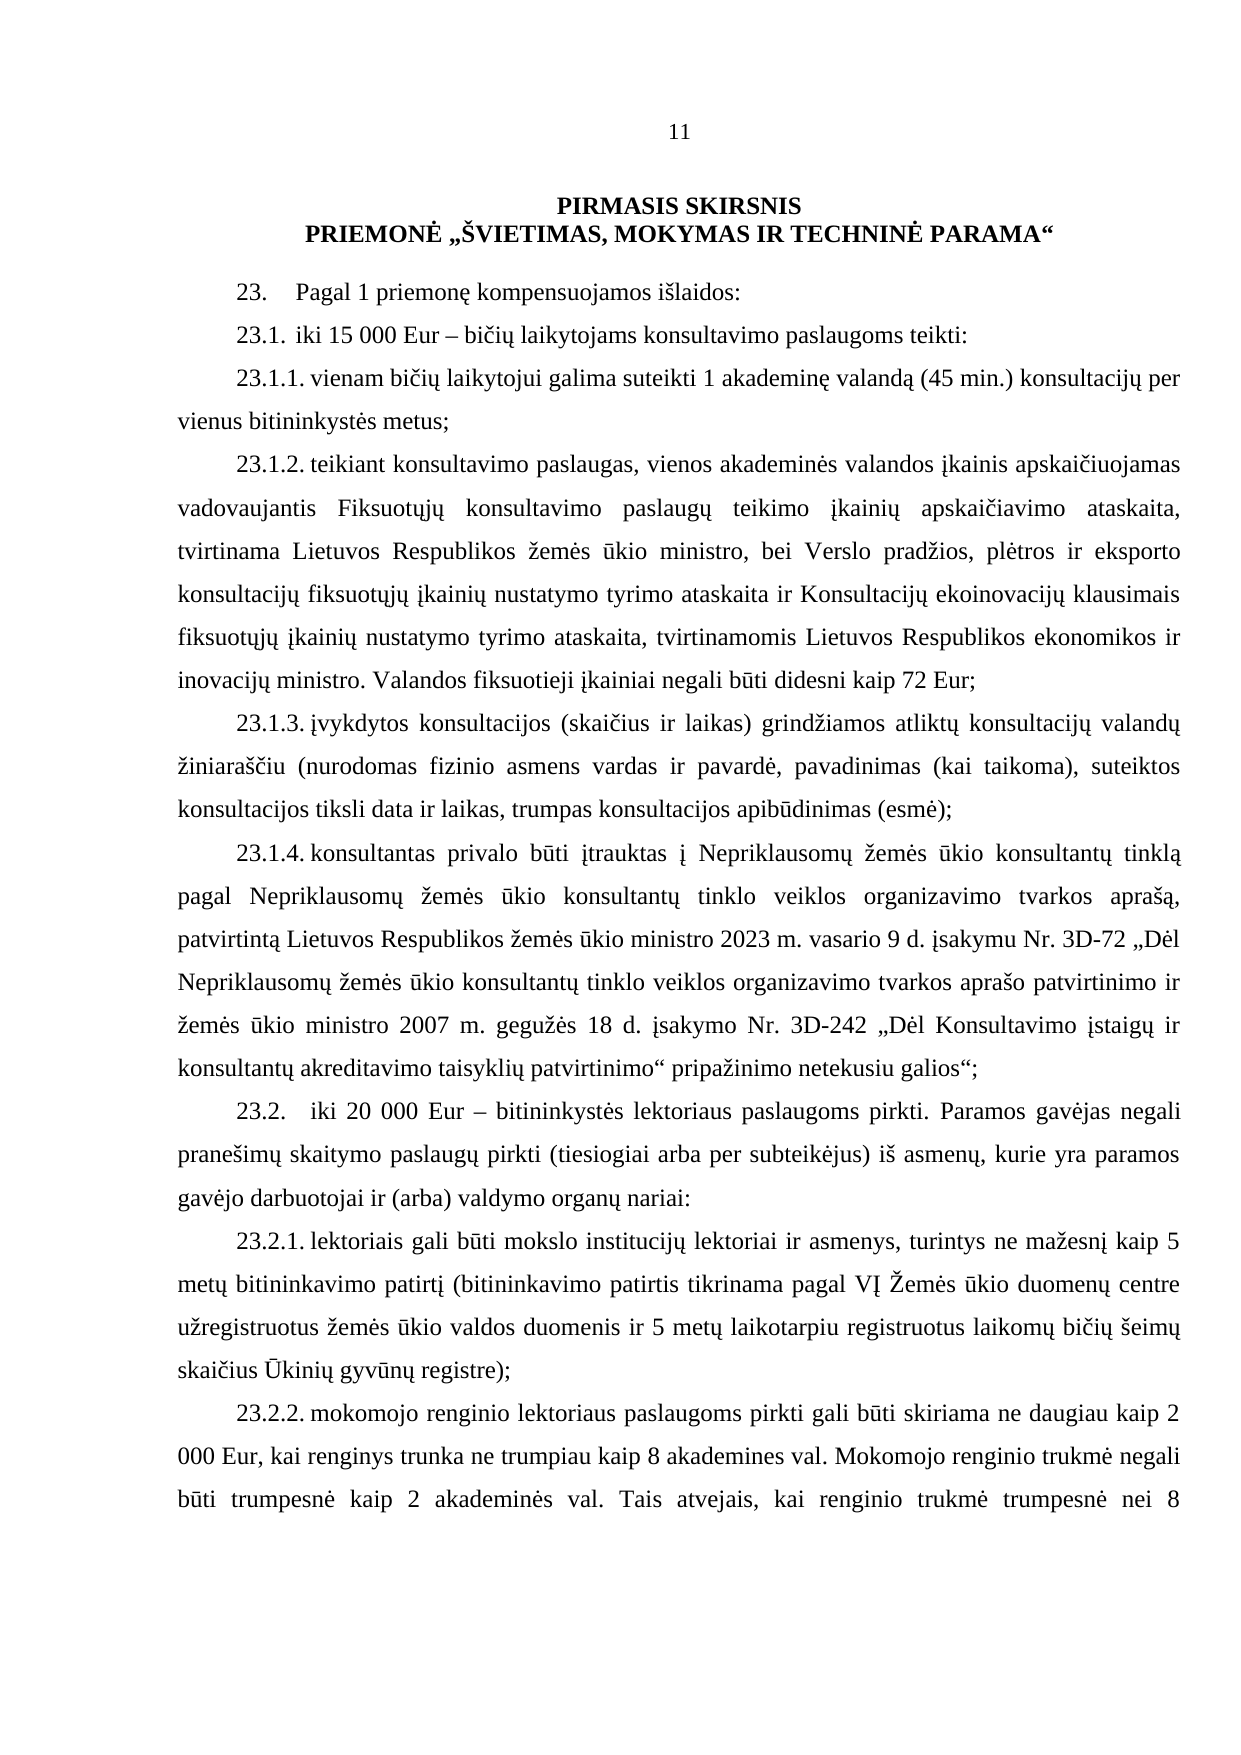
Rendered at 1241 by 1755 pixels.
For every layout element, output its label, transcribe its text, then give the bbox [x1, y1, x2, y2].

text PIRMASIS SKIRSNIS [177, 191, 1181, 219]
text PRIEMONĖ „ŠVIETIMAS, MOKYMAS IR TECHNINĖ PARAMA“ [177, 219, 1181, 248]
text 23. Pagal 1 priemonę kompensuojamos išlaidos: [177, 277, 1181, 306]
text 23.2.2. mokomojo renginio lektoriaus paslaugoms pirkti gali būti skiriama ne daugiau kaip 2 000 Eur, kai renginys trunka ne trumpiau kaip 8 akademines val. Mokomojo renginio trukmė negali būti trumpesnė kaip 2 akademinės val. Tais atvejais, kai renginio trukmė trumpesnė nei 8 [177, 1398, 1181, 1513]
text 23.1.4. konsultantas privalo būti įtrauktas į Nepriklausomų žemės ūkio konsultantų tinklą pagal Nepriklausomų žemės ūkio konsultantų tinklo veiklos organizavimo tvarkos aprašą, patvirtintą Lietuvos Respublikos žemės ūkio ministro 2023 m. vasario 9 d. įsakymu Nr. 3D-72 „Dėl Nepriklausomų žemės ūkio konsultantų tinklo veiklos organizavimo tvarkos aprašo patvirtinimo ir žemės ūkio ministro 2007 m. gegužės 18 d. įsakymo Nr. 3D-242 „Dėl Konsultavimo įstaigų ir konsultantų akreditavimo taisyklių patvirtinimo“ pripažinimo netekusiu galios“; [177, 838, 1181, 1082]
text 23.2.1. lektoriais gali būti mokslo institucijų lektoriai ir asmenys, turintys ne mažesnį kaip 5 metų bitininkavimo patirtį (bitininkavimo patirtis tikrinama pagal VĮ Žemės ūkio duomenų centre užregistruotus žemės ūkio valdos duomenis ir 5 metų laikotarpiu registruotus laikomų bičių šeimų skaičius Ūkinių gyvūnų registre); [177, 1226, 1181, 1384]
text 23.1.3. įvykdytos konsultacijos (skaičius ir laikas) grindžiamos atliktų konsultacijų valandų žiniaraščiu (nurodomas fizinio asmens vardas ir pavardė, pavadinimas (kai taikoma), suteiktos konsultacijos tiksli data ir laikas, trumpas konsultacijos apibūdinimas (esmė); [177, 708, 1181, 823]
text 23.1. iki 15 000 Eur – bičių laikytojams konsultavimo paslaugoms teikti: [177, 320, 1181, 349]
text 23.2. iki 20 000 Eur – bitininkystės lektoriaus paslaugoms pirkti. Paramos gavėjas negali pranešimų skaitymo paslaugų pirkti (tiesiogiai arba per subteikėjus) iš asmenų, kurie yra paramos gavėjo darbuotojai ir (arba) valdymo organų nariai: [177, 1096, 1181, 1211]
text 23.1.2. teikiant konsultavimo paslaugas, vienos akademinės valandos įkainis apskaičiuojamas vadovaujantis Fiksuotųjų konsultavimo paslaugų teikimo įkainių apskaičiavimo ataskaita, tvirtinama Lietuvos Respublikos žemės ūkio ministro, bei Verslo pradžios, plėtros ir eksporto konsultacijų fiksuotųjų įkainių nustatymo tyrimo ataskaita ir Konsultacijų ekoinovacijų klausimais fiksuotųjų įkainių nustatymo tyrimo ataskaita, tvirtinamomis Lietuvos Respublikos ekonomikos ir inovacijų ministro. Valandos fiksuotieji įkainiai negali būti didesni kaip 72 Eur; [177, 449, 1181, 694]
text 23.1.1. vienam bičių laikytojui galima suteikti 1 akademinę valandą (45 min.) konsultacijų per vienus bitininkystės metus; [177, 363, 1181, 435]
